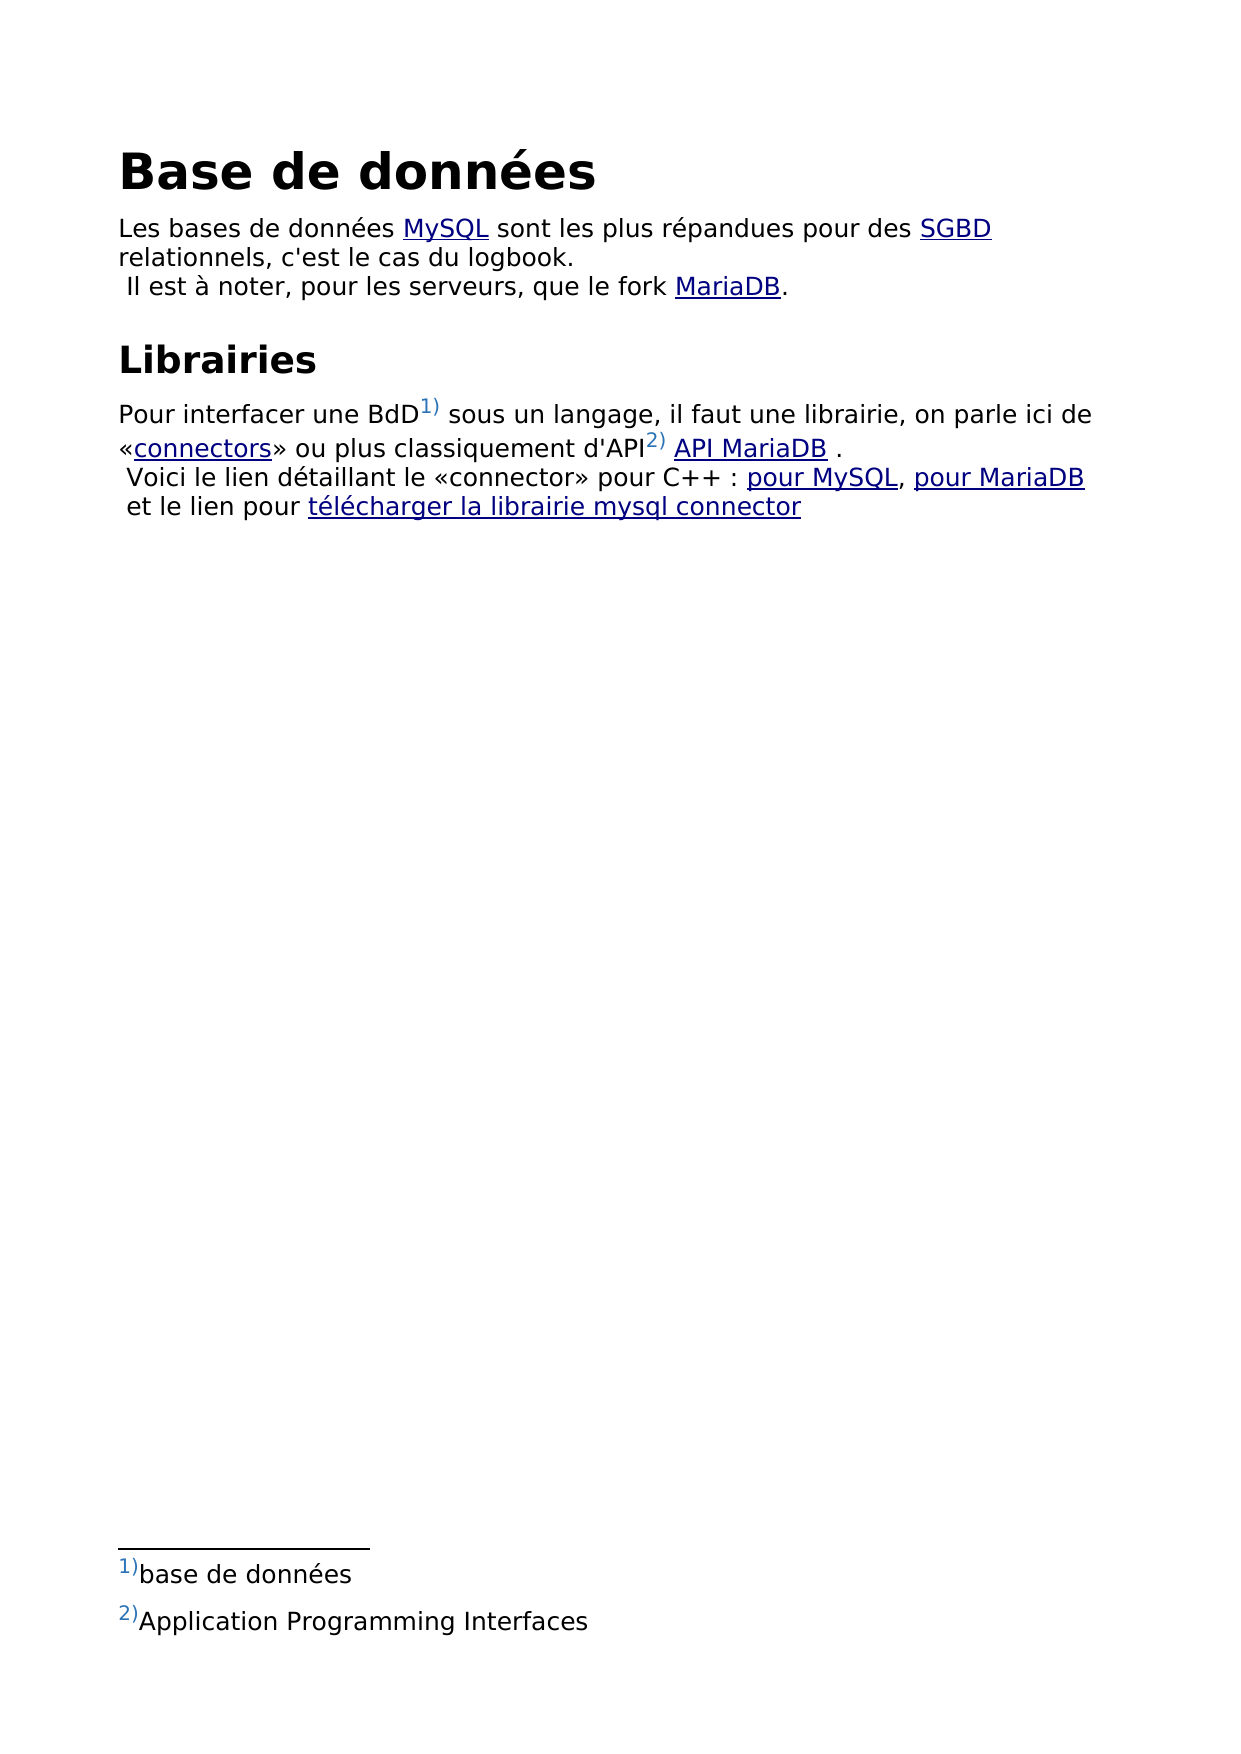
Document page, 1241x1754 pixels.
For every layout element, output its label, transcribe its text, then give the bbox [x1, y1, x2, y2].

text Les bases de données MySQL sont les plus répandues pour des SGBD relationnels, c'est le cas du logbook. Il est à noter, pour les serveurs, que le fork MariaDB. [118, 214, 1122, 301]
text Application Programming Interfaces [118, 1602, 1122, 1636]
subtitle Base de données [118, 143, 1122, 201]
subtitle Librairies [118, 339, 1122, 382]
text Pour interfacer une BdD sous un langage, il faut une librairie, on parle ici de «connectors» ou plus classiquement d'API API MariaDB . Voici le lien détaillant le «connector» pour C++ : pour MySQL, pour MariaDB et le lien pour télécharger la librairie mysql connector [118, 395, 1122, 521]
text base de données [118, 1555, 1122, 1589]
